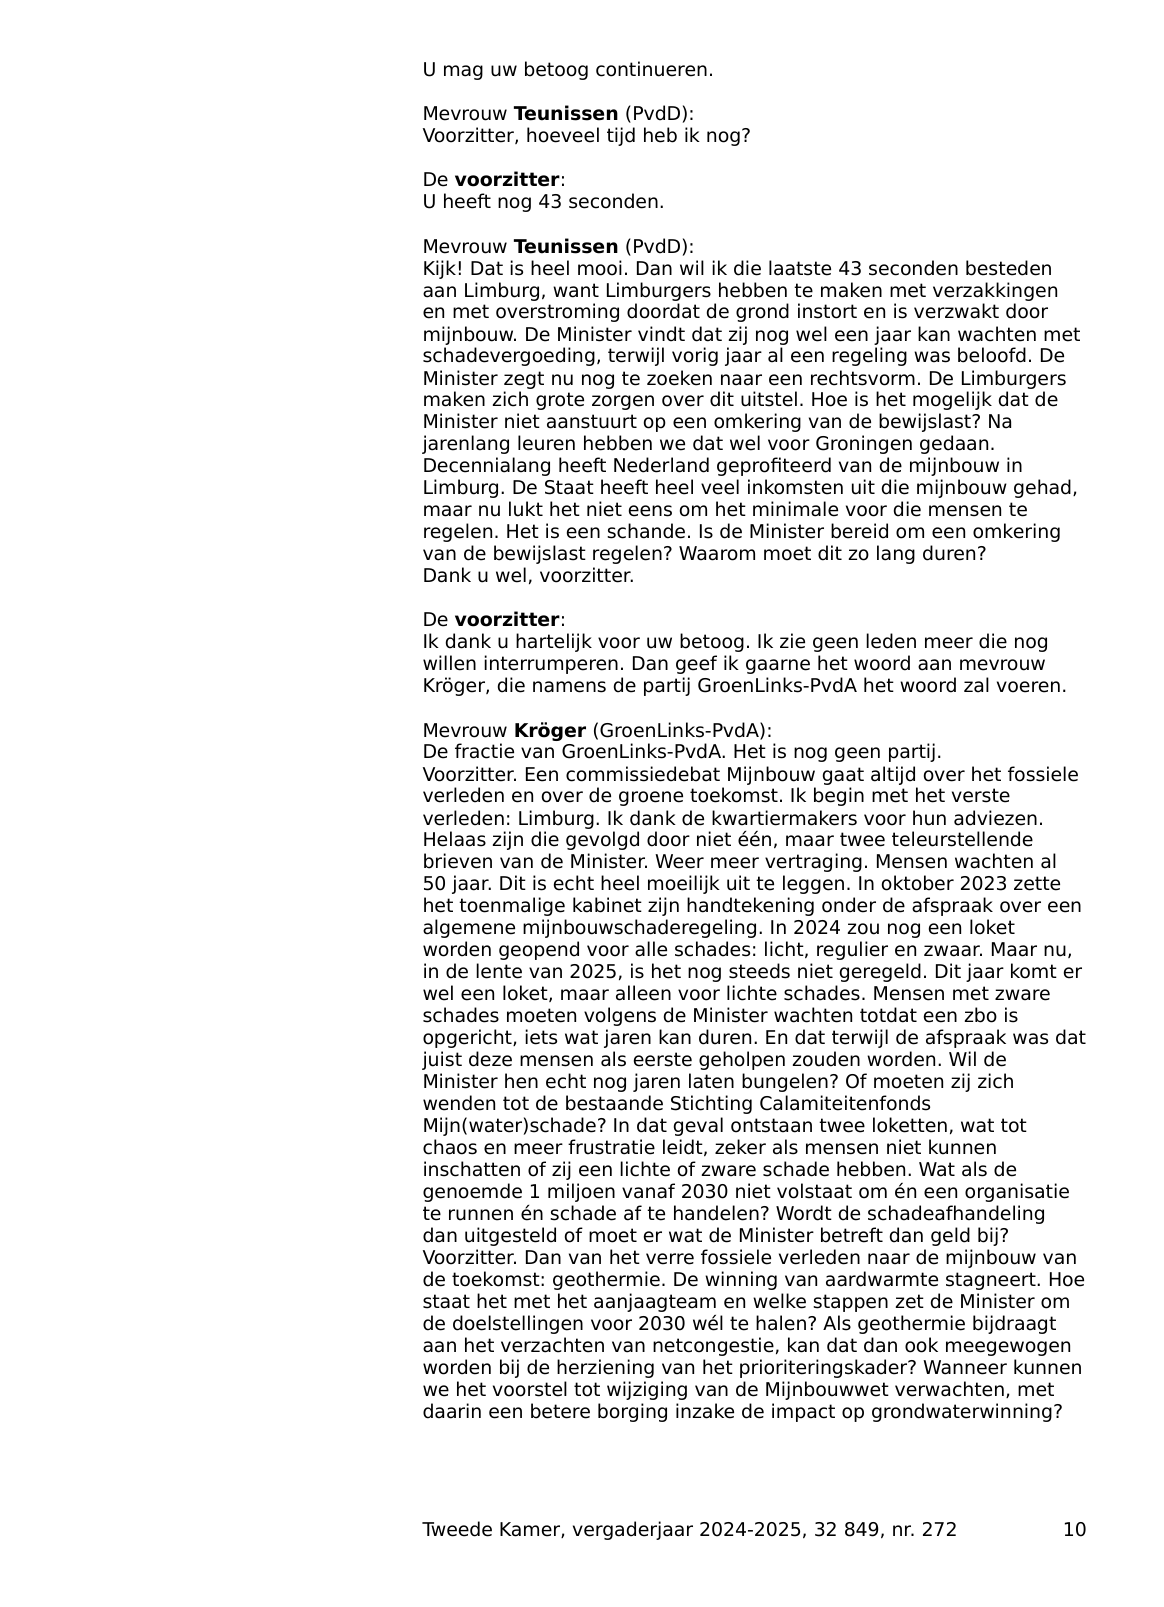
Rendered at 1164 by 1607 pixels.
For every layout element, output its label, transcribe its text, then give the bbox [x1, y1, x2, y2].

text De fractie van GroenLinks-PvdA. Het is nog geen partij. [422, 741, 1087, 763]
text Mevrouw Teunissen (PvdD): [422, 236, 1087, 257]
text De voorzitter: [422, 609, 1087, 631]
text Kijk! Dat is heel mooi. Dan wil ik die laatste 43 seconden besteden aan Limburg, want Limburgers hebben te maken met verzakkingen en met overstroming doordat de grond instort en is verzwakt door mijnbouw. De Minister vindt dat zij nog wel een jaar kan wachten met schadevergoeding, terwijl vorig jaar al een regeling was beloofd. De Minister zegt nu nog te zoeken naar een rechtsvorm. De Limburgers maken zich grote zorgen over dit uitstel. Hoe is het mogelijk dat de Minister niet aanstuurt op een omkering van de bewijslast? Na jarenlang leuren hebben we dat wel voor Groningen gedaan. Decennialang heeft Nederland geprofiteerd van de mijnbouw in Limburg. De Staat heeft heel veel inkomsten uit die mijnbouw gehad, maar nu lukt het niet eens om het minimale voor die mensen te regelen. Het is een schande. Is de Minister bereid om een omkering van de bewijslast regelen? Waarom moet dit zo lang duren? [422, 257, 1087, 565]
text Dank u wel, voorzitter. [422, 565, 1087, 587]
text De voorzitter: [422, 169, 1087, 191]
text Voorzitter. Een commissiedebat Mijnbouw gaat altijd over het fossiele verleden en over de groene toekomst. Ik begin met het verste verleden: Limburg. Ik dank de kwartiermakers voor hun adviezen. Helaas zijn die gevolgd door niet één, maar twee teleurstellende brieven van de Minister. Weer meer vertraging. Mensen wachten al 50 jaar. Dit is echt heel moeilijk uit te leggen. In oktober 2023 zette het toenmalige kabinet zijn handtekening onder de afspraak over een algemene mijnbouwschaderegeling. In 2024 zou nog een loket worden geopend voor alle schades: licht, regulier en zwaar. Maar nu, in de lente van 2025, is het nog steeds niet geregeld. Dit jaar komt er wel een loket, maar alleen voor lichte schades. Mensen met zware schades moeten volgens de Minister wachten totdat een zbo is opgericht, iets wat jaren kan duren. En dat terwijl de afspraak was dat juist deze mensen als eerste geholpen zouden worden. Wil de Minister hen echt nog jaren laten bungelen? Of moeten zij zich wenden tot de bestaande Stichting Calamiteitenfonds Mijn(water)schade? In dat geval ontstaan twee loketten, wat tot chaos en meer frustratie leidt, zeker als mensen niet kunnen inschatten of zij een lichte of zware schade hebben. Wat als de genoemde 1 miljoen vanaf 2030 niet volstaat om én een organisatie te runnen én schade af te handelen? Wordt de schadeafhandeling dan uitgesteld of moet er wat de Minister betreft dan geld bij? [422, 763, 1087, 1247]
text U heeft nog 43 seconden. [422, 191, 1087, 213]
text Voorzitter, hoeveel tijd heb ik nog? [422, 125, 1087, 147]
text Mevrouw Teunissen (PvdD): [422, 103, 1087, 125]
text Ik dank u hartelijk voor uw betoog. Ik zie geen leden meer die nog willen interrumperen. Dan geef ik gaarne het woord aan mevrouw Kröger, die namens de partij GroenLinks-PvdA het woord zal voeren. [422, 631, 1087, 697]
text U mag uw betoog continueren. [422, 59, 1087, 81]
text Mevrouw Kröger (GroenLinks-PvdA): [422, 719, 1087, 741]
text Voorzitter. Dan van het verre fossiele verleden naar de mijnbouw van de toekomst: geothermie. De winning van aardwarmte stagneert. Hoe staat het met het aanjaagteam en welke stappen zet de Minister om de doelstellingen voor 2030 wél te halen? Als geothermie bijdraagt aan het verzachten van netcongestie, kan dat dan ook meegewogen worden bij de herziening van het prioriteringskader? Wanneer kunnen we het voorstel tot wijziging van de Mijnbouwwet verwachten, met daarin een betere borging inzake de impact op grondwaterwinning? [422, 1247, 1087, 1423]
